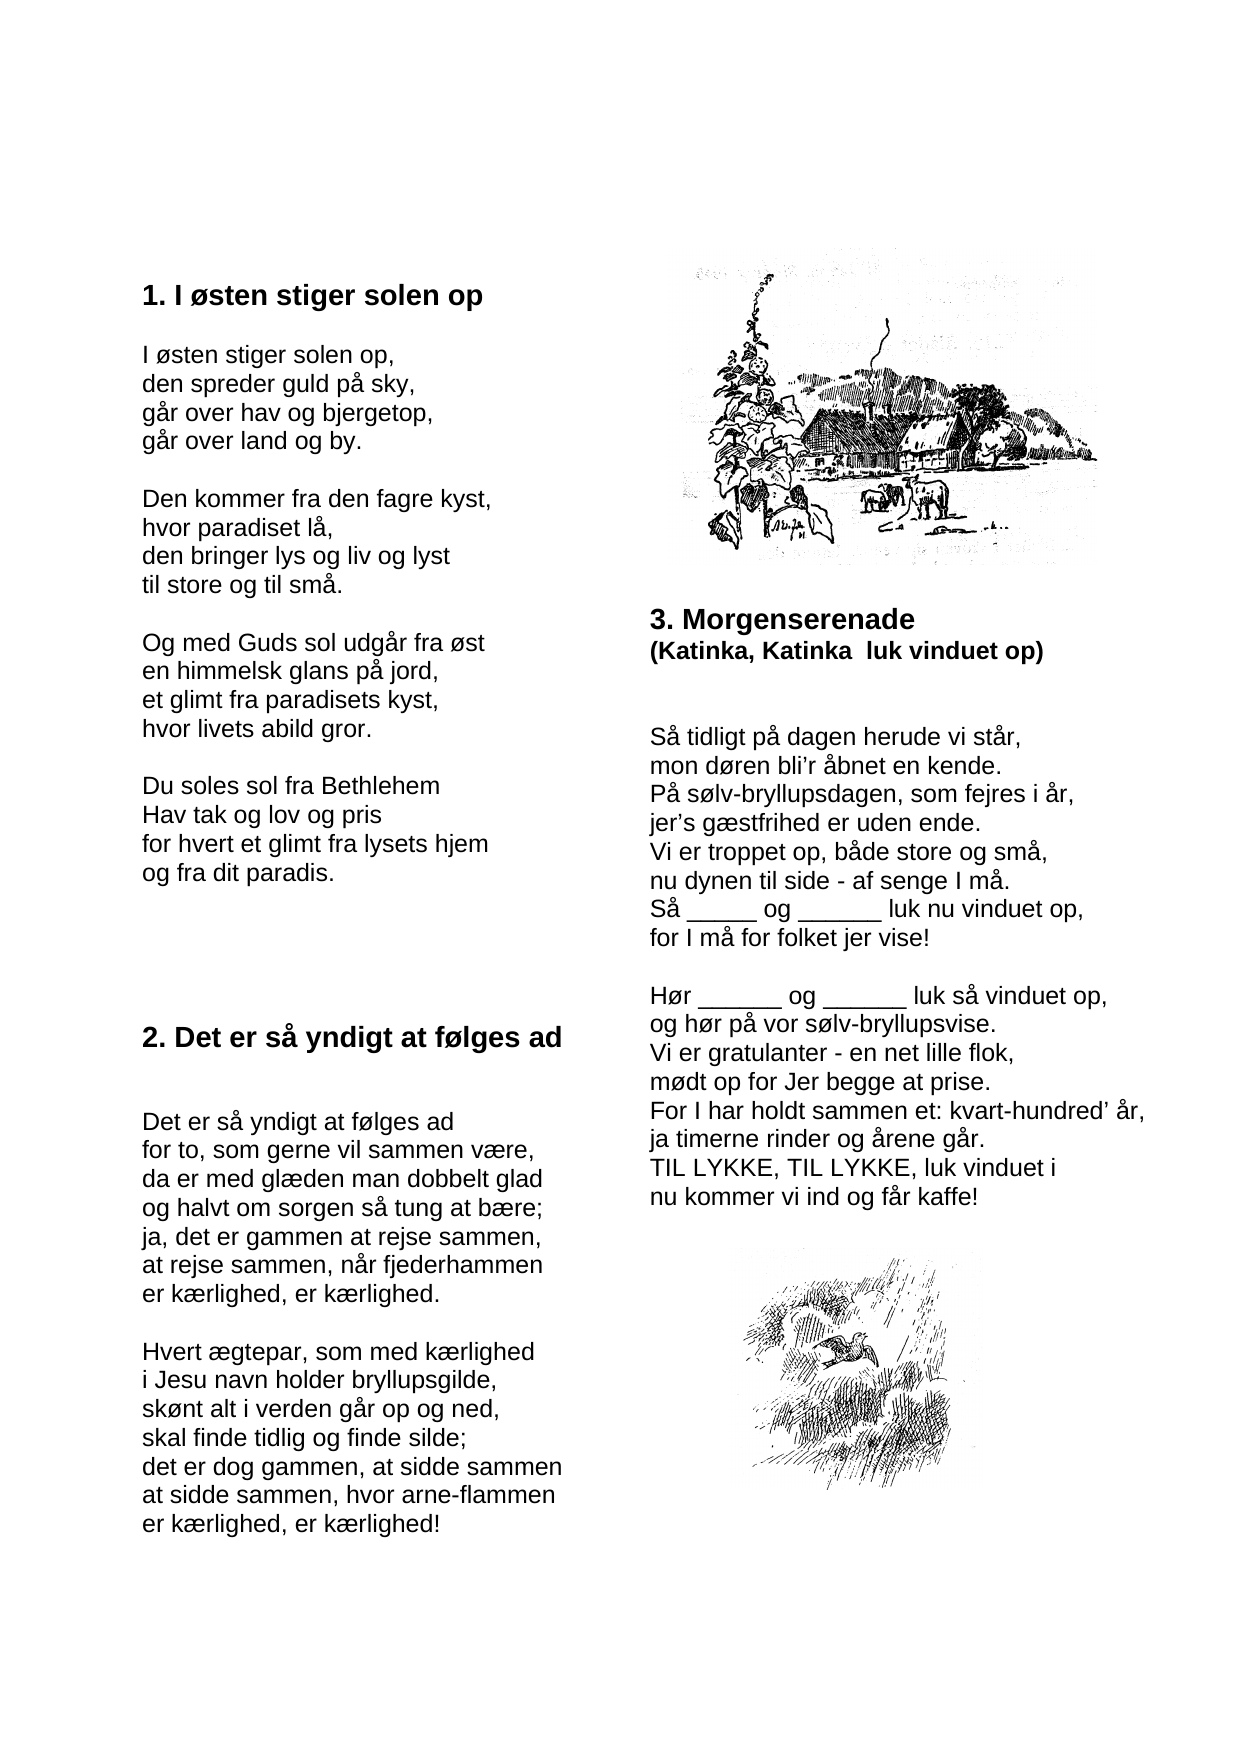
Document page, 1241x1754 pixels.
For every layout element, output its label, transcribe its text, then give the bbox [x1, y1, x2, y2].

text den spreder guld på sky, [142, 369, 605, 398]
text ja timerne rinder og årene går. [649, 1124, 1196, 1153]
text jer’s gæstfrihed er uden ende. [649, 808, 1196, 837]
text nu kommer vi ind og får kaffe! [649, 1182, 1196, 1211]
text og halvt om sorgen så tung at bære; [142, 1193, 605, 1222]
text I østen stiger solen op, [142, 340, 628, 369]
text Det er så yndigt at følges ad [142, 1107, 605, 1136]
text 1. I østen stiger solen op [142, 278, 605, 311]
text 2. Det er så yndigt at følges ad [142, 1021, 605, 1054]
text at rejse sammen, når fjederhammen [142, 1251, 605, 1279]
text Vi er troppet op, både store og små, [649, 837, 1196, 866]
text Vi er gratulanter - en net lille flok, [649, 1038, 1196, 1067]
text går over hav og bjergetop, [142, 398, 605, 426]
text er kærlighed, er kærlighed. [142, 1279, 605, 1308]
text for I må for folket jer vise! [649, 923, 1196, 952]
text ja, det er gammen at rejse sammen, [142, 1222, 605, 1251]
text og hør på vor sølv-bryllupsvise. [649, 1009, 1196, 1038]
text (Katinka, Katinka luk vinduet op) [649, 636, 1211, 664]
text til store og til små. [142, 570, 605, 599]
text Hør ______ og ______ luk så vinduet op, [649, 981, 1196, 1009]
text Og med Guds sol udgår fra øst en himmelsk glans på jord, et glimt fra paradisets kyst, hvor livets abild gror. [142, 628, 605, 743]
text Den kommer fra den fagre kyst, [142, 484, 605, 513]
text Hvert ægtepar, som med kærlighed i Jesu navn holder bryllupsgilde, skønt alt i verden går op og ned, skal finde tidlig og finde silde; det er dog gammen, at sidde sammen at sidde sammen, hvor arne-flammen er kærlighed, er kærlighed! [142, 1337, 605, 1538]
picture [728, 1248, 983, 1490]
text nu dynen til side - af senge I må. [649, 866, 1196, 894]
text Du soles sol fra Bethlehem Hav tak og lov og pris for hvert et glimt fra lysets hjem og fra dit paradis. [142, 771, 605, 886]
text TIL LYKKE, TIL LYKKE, luk vinduet i [649, 1153, 1196, 1182]
text Så _____ og ______ luk nu vinduet op, [649, 894, 1196, 923]
text På sølv-bryllupsdagen, som fejres i år, [649, 779, 1196, 808]
text hvor paradiset lå, [142, 513, 605, 541]
text mødt op for Jer begge at prise. [649, 1067, 1196, 1096]
text mon døren bli’r åbnet en kende. [649, 751, 1196, 779]
text den bringer lys og liv og lyst [142, 541, 605, 570]
text Så tidligt på dagen herude vi står, [649, 722, 1196, 751]
picture [666, 248, 1098, 565]
text går over land og by. [142, 426, 605, 455]
text for to, som gerne vil sammen være, [142, 1136, 605, 1164]
text For I har holdt sammen et: kvart-hundred’ år, [649, 1096, 1196, 1124]
text 3. Morgenserenade [649, 602, 1211, 636]
text da er med glæden man dobbelt glad [142, 1164, 605, 1193]
